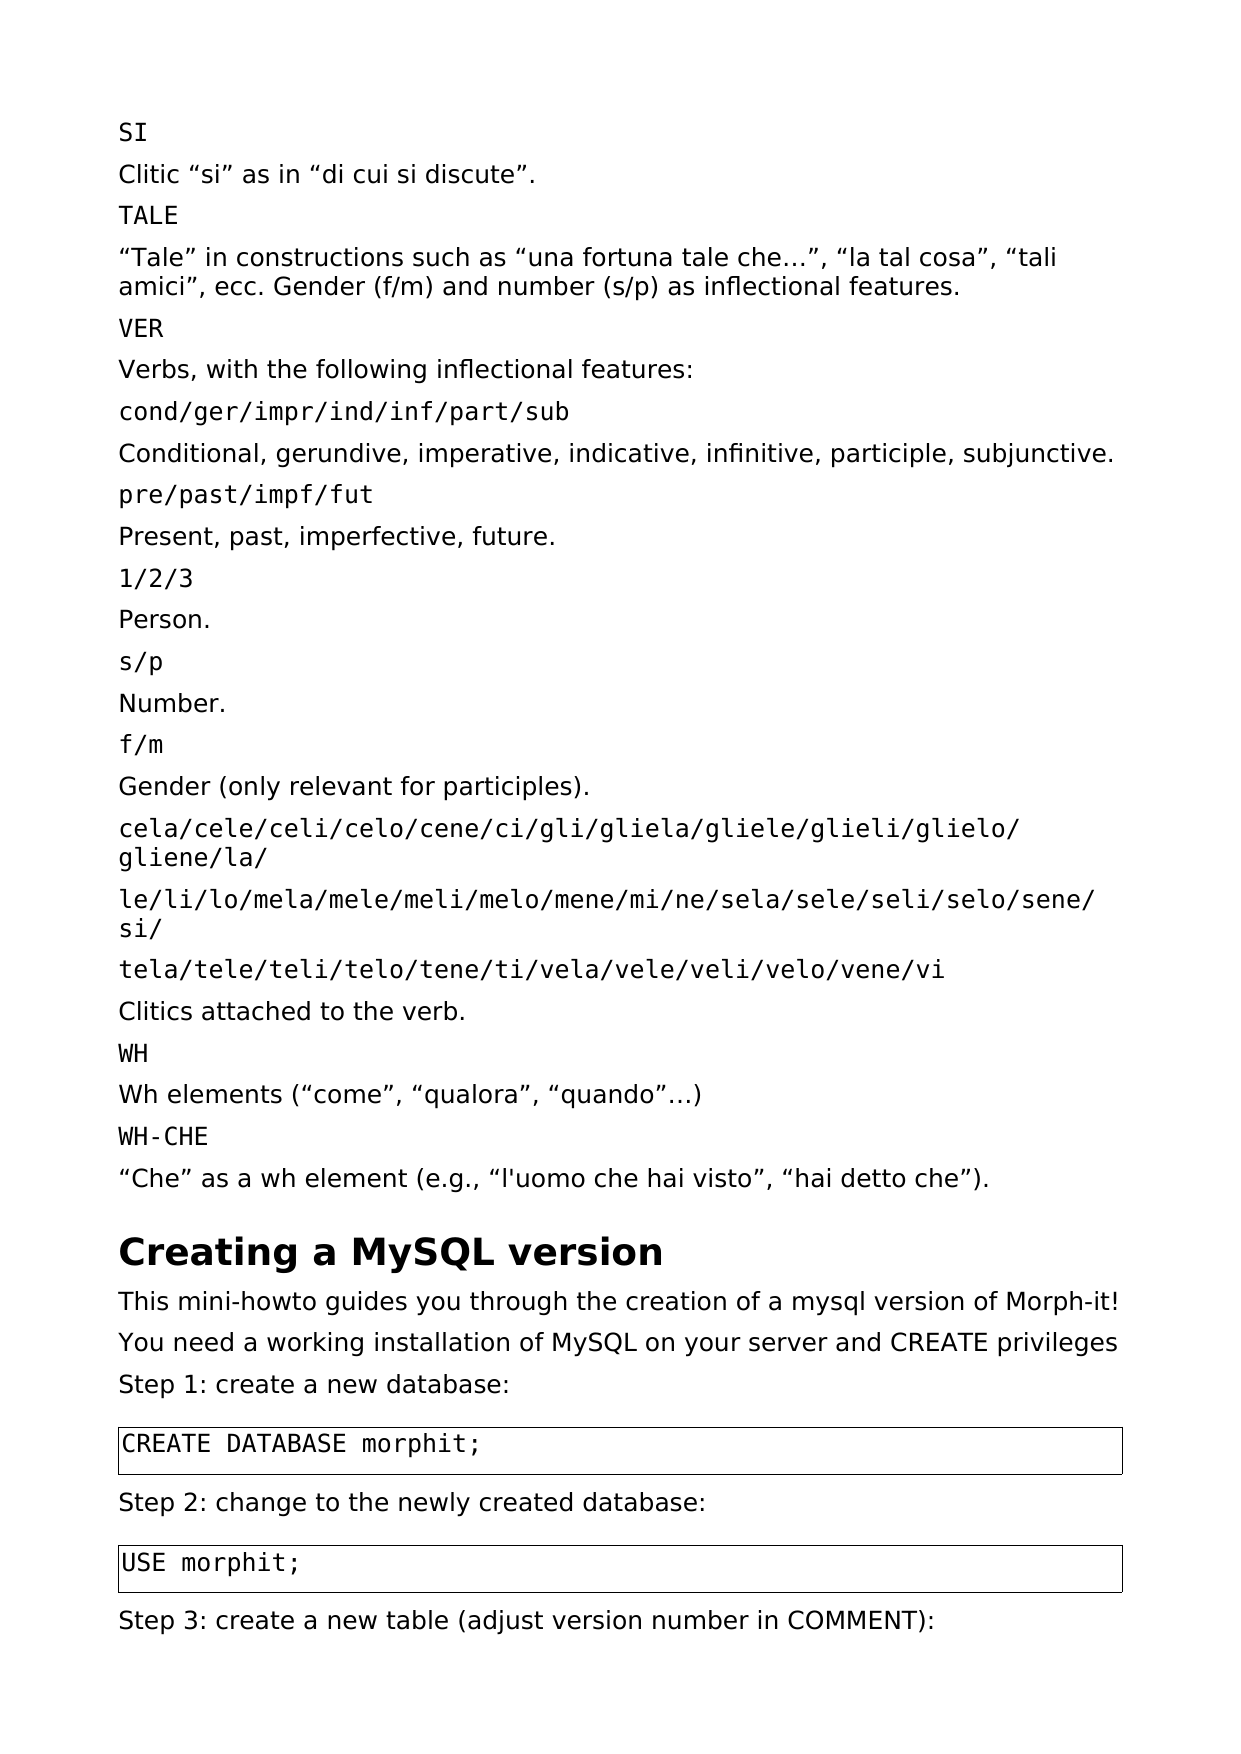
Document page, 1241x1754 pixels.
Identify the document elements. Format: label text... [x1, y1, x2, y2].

text Conditional, gerundive, imperative, indicative, infinitive, participle, subjunctive. [118, 439, 1122, 468]
text “Tale” in constructions such as “una fortuna tale che…”, “la tal cosa”, “tali amici”, ecc. Gender (f/m) and number (s/p) as inflectional features. [118, 243, 1122, 301]
text 1/2/3 [118, 564, 1122, 593]
subtitle Creating a MySQL version [118, 1231, 1122, 1274]
text This mini-howto guides you through the creation of a mysql version of Morph-it! [118, 1287, 1122, 1316]
text VER [118, 314, 1122, 343]
text Verbs, with the following inflectional features: [118, 356, 1122, 385]
table_header CREATE DATABASE morphit; [119, 1428, 1122, 1473]
text Wh elements (“come”, “qualora”, “quando”…) [118, 1081, 1122, 1110]
text Number. [118, 689, 1122, 718]
text cond/ger/impr/ind/inf/part/sub [118, 397, 1122, 426]
text You need a working installation of MySQL on your server and CREATE privileges [118, 1328, 1122, 1358]
text Step 2: change to the newly created database: [118, 1488, 1122, 1517]
text f/m [118, 731, 1122, 760]
table_header USE morphit; [119, 1546, 1122, 1592]
text Present, past, imperfective, future. [118, 522, 1122, 551]
text WH [118, 1039, 1122, 1068]
text Clitics attached to the verb. [118, 997, 1122, 1026]
text “Che” as a wh element (e.g., “l'uomo che hai visto”, “hai detto che”). [118, 1164, 1122, 1193]
text s/p [118, 647, 1122, 676]
text Person. [118, 606, 1122, 635]
text WH-CHE [118, 1122, 1122, 1151]
text Step 1: create a new database: [118, 1370, 1122, 1399]
text pre/past/impf/fut [118, 481, 1122, 510]
text Gender (only relevant for participles). [118, 772, 1122, 801]
text Clitic “si” as in “di cui si discute”. [118, 160, 1122, 189]
text cela/cele/celi/celo/cene/ci/gli/gliela/gliele/glieli/glielo/gliene/la/ [118, 814, 1122, 872]
text Step 3: create a new table (adjust version number in COMMENT): [118, 1607, 1122, 1636]
text SI [118, 118, 1122, 147]
text tela/tele/teli/telo/tene/ti/vela/vele/veli/velo/vene/vi [118, 956, 1122, 985]
text TALE [118, 201, 1122, 231]
text le/li/lo/mela/mele/meli/melo/mene/mi/ne/sela/sele/seli/selo/sene/si/ [118, 885, 1122, 943]
